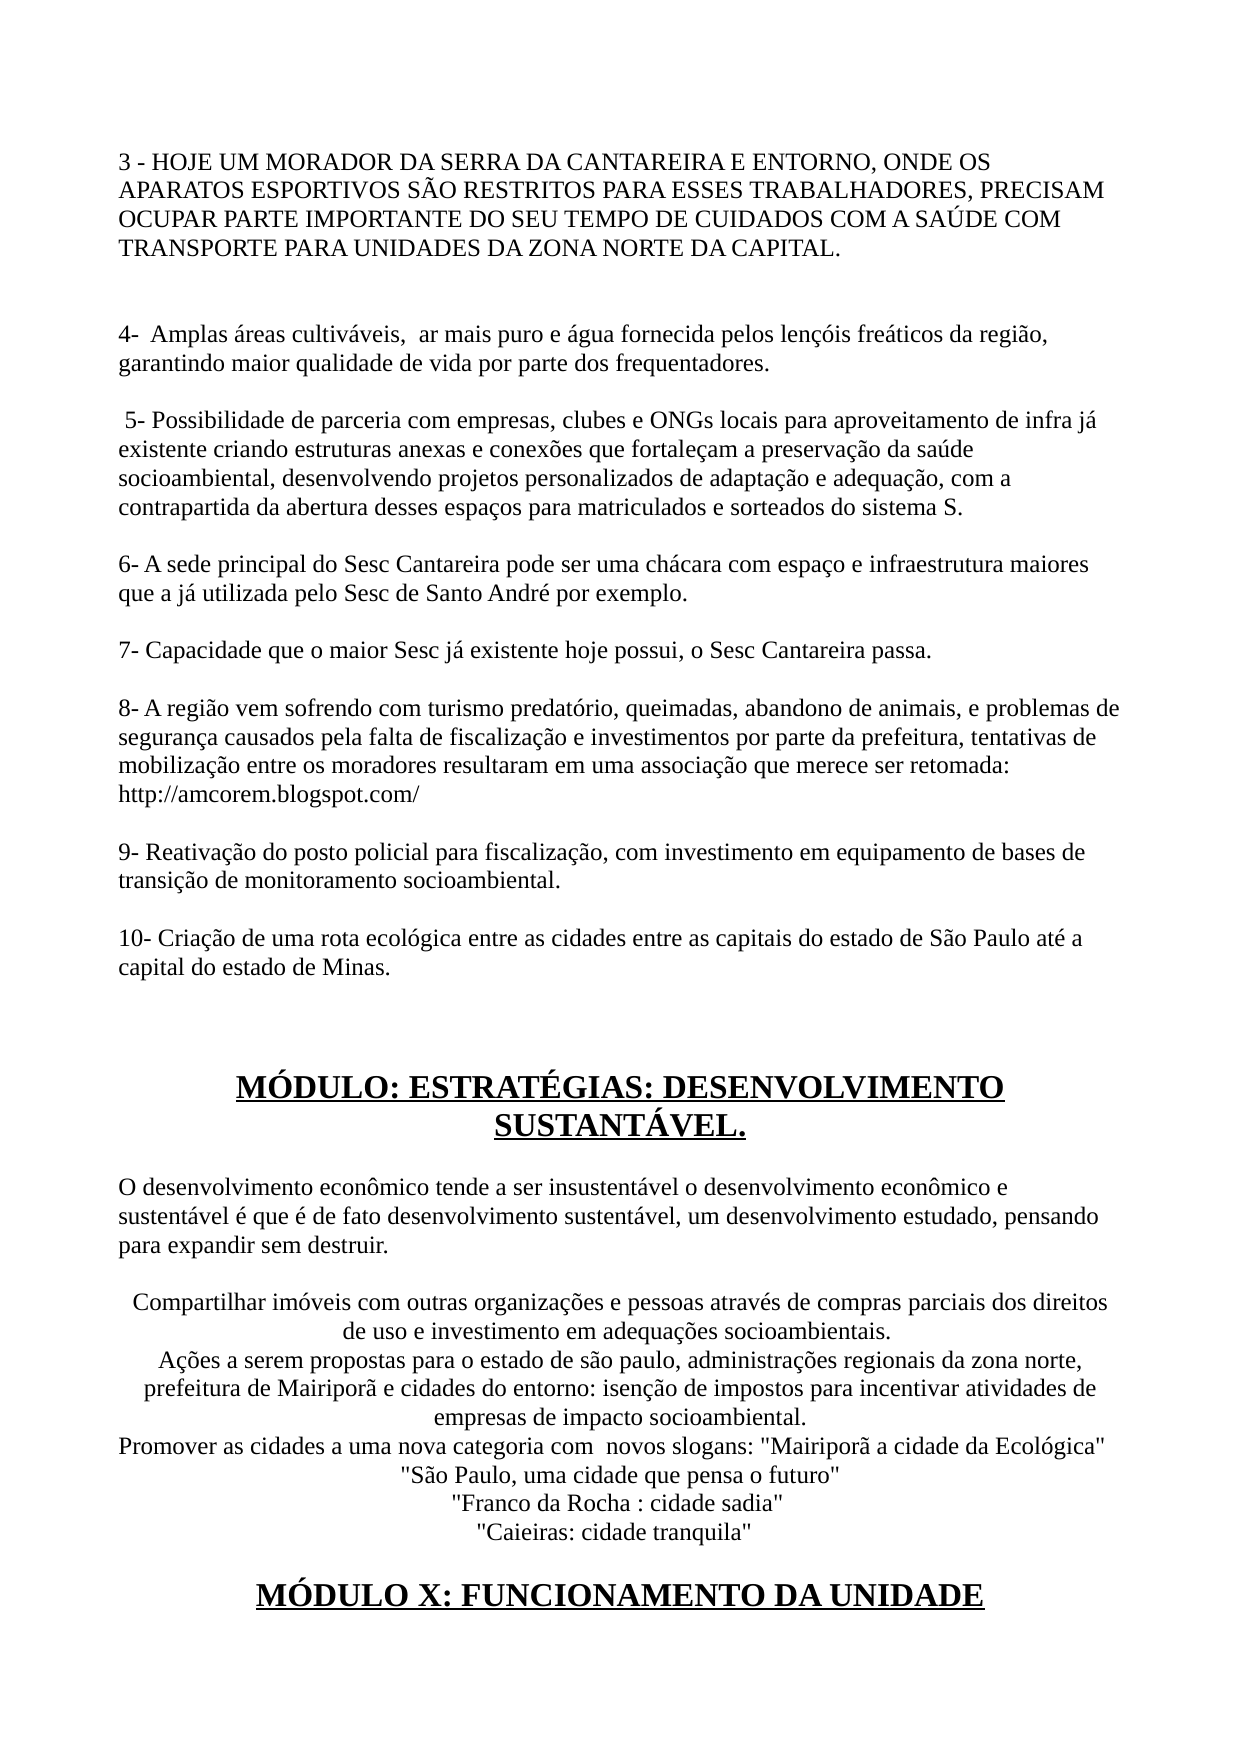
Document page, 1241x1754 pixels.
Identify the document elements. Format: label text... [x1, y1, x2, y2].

text 7- Capacidade que o maior Sesc já existente hoje possui, o Sesc Cantareira passa. [118, 636, 1122, 664]
text 9- Reativação do posto policial para fiscalização, com investimento em equipamento de bases de transição de monitoramento socioambiental. [118, 837, 1122, 894]
text 4- Amplas áreas cultiváveis, ar mais puro e água fornecida pelos lençóis freáticos da região, garantindo maior qualidade de vida por parte dos frequentadores. [118, 319, 1122, 377]
text MÓDULO: ESTRATÉGIAS: DESENVOLVIMENTO SUSTANTÁVEL. [118, 1067, 1122, 1143]
text MÓDULO X: FUNCIONAMENTO DA UNIDADE [118, 1575, 1122, 1613]
text "Franco da Rocha : cidade sadia" [118, 1488, 1122, 1517]
text 10- Criação de uma rota ecológica entre as cidades entre as capitais do estado de São Paulo até a capital do estado de Minas. [118, 923, 1122, 981]
text "São Paulo, uma cidade que pensa o futuro" [118, 1460, 1122, 1488]
text 5- Possibilidade de parceria com empresas, clubes e ONGs locais para aproveitamento de infra já existente criando estruturas anexas e conexões que fortaleçam a preservação da saúde socioambiental, desenvolvendo projetos personalizados de adaptação e adequação, com a contrapartida da abertura desses espaços para matriculados e sorteados do sistema S. [118, 406, 1122, 521]
text "Caieiras: cidade tranquila" [118, 1517, 1122, 1546]
text Ações a serem propostas para o estado de são paulo, administrações regionais da zona norte, prefeitura de Mairiporã e cidades do entorno: isenção de impostos para incentivar atividades de empresas de impacto socioambiental. [118, 1345, 1122, 1431]
text O desenvolvimento econômico tende a ser insustentável o desenvolvimento econômico e sustentável é que é de fato desenvolvimento sustentável, um desenvolvimento estudado, pensando para expandir sem destruir. [118, 1172, 1122, 1258]
text 6- A sede principal do Sesc Cantareira pode ser uma chácara com espaço e infraestrutura maiores que a já utilizada pelo Sesc de Santo André por exemplo. [118, 549, 1122, 607]
text 8- A região vem sofrendo com turismo predatório, queimadas, abandono de animais, e problemas de segurança causados pela falta de fiscalização e investimentos por parte da prefeitura, tentativas de mobilização entre os moradores resultaram em uma associação que merece ser retomada: http://amcorem.blogspot.com/ [118, 693, 1122, 808]
text Compartilhar imóveis com outras organizações e pessoas através de compras parciais dos direitos de uso e investimento em adequações socioambientais. [118, 1287, 1122, 1345]
text Promover as cidades a uma nova categoria com novos slogans: "Mairiporã a cidade da Ecológica" [118, 1431, 1122, 1460]
text 3 - HOJE UM MORADOR DA SERRA DA CANTAREIRA E ENTORNO, ONDE OS APARATOS ESPORTIVOS SÃO RESTRITOS PARA ESSES TRABALHADORES, PRECISAM OCUPAR PARTE IMPORTANTE DO SEU TEMPO DE CUIDADOS COM A SAÚDE COM TRANSPORTE PARA UNIDADES DA ZONA NORTE DA CAPITAL. [118, 147, 1122, 262]
